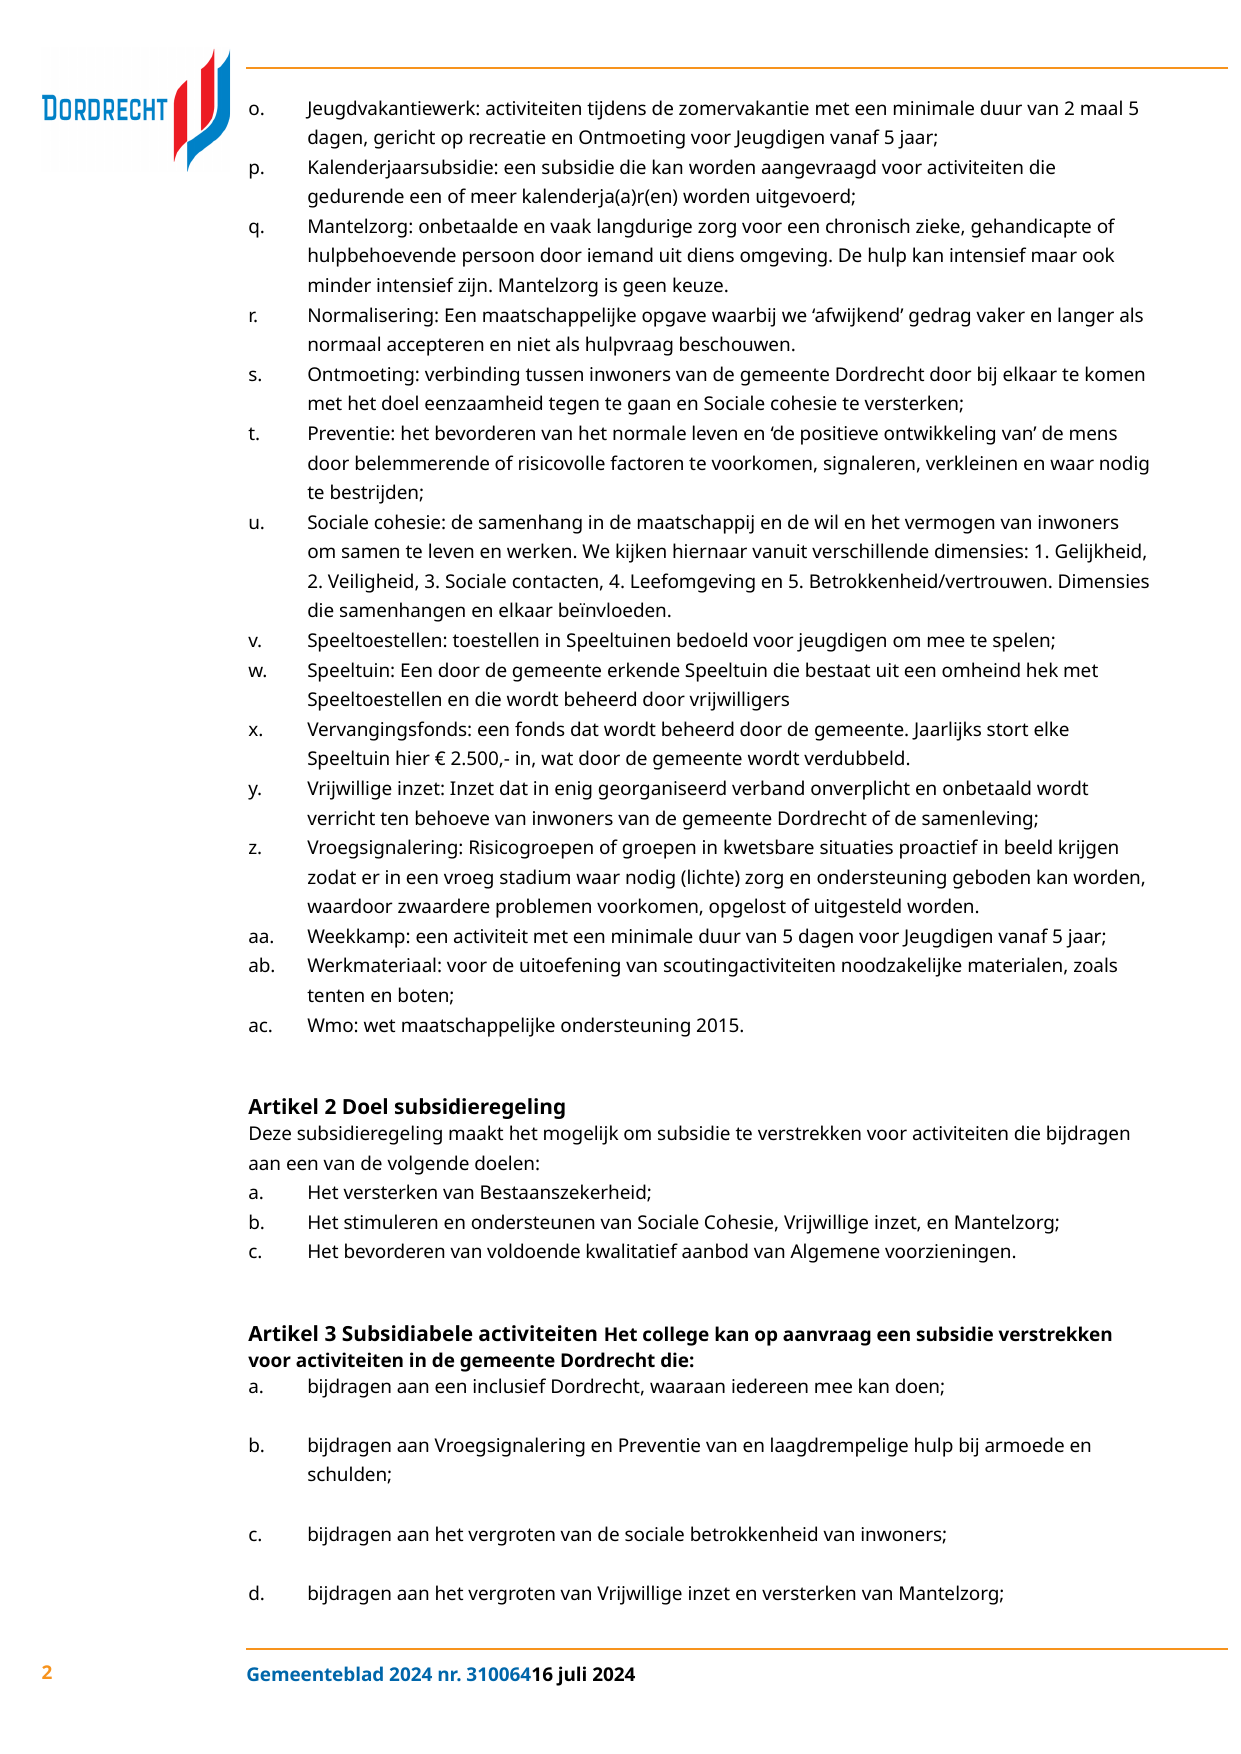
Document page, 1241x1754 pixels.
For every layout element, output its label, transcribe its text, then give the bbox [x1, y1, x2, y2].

text Artikel 3 Subsidiabele activiteiten Het college kan op aanvraag een subsidie verstrekken voor activiteiten in de gemeente Dordrecht die: [248, 1319, 1152, 1373]
list Ontmoeting: verbinding tussen inwoners van de gemeente Dordrecht door bij elkaar te komen met het doel eenzaamheid tegen te gaan en Sociale cohesie te versterken; [248, 361, 1152, 416]
list Mantelzorg: onbetaalde en vaak langdurige zorg voor een chronisch zieke, gehandicapte of hulpbehoevende persoon door iemand uit diens omgeving. De hulp kan intensief maar ook minder intensief zijn. Mantelzorg is geen keuze. [248, 213, 1152, 298]
list Preventie: het bevorderen van het normale leven en ‘de positieve ontwikkeling van’ de mens door belemmerende of risicovolle factoren te voorkomen, signaleren, verkleinen en waar nodig te bestrijden; [248, 420, 1152, 505]
list Het bevorderen van voldoende kwalitatief aanbod van Algemene voorzieningen. [248, 1239, 1152, 1264]
list Wmo: wet maatschappelijke ondersteuning 2015. [248, 1012, 1152, 1038]
picture [41, 47, 231, 172]
list Vervangingsfonds: een fonds dat wordt beheerd door de gemeente. Jaarlijks stort elke Speeltuin hier € 2.500,- in, wat door de gemeente wordt verdubbeld. [248, 716, 1152, 771]
list Vrijwillige inzet: Inzet dat in enig georganiseerd verband onverplicht en onbetaald wordt verricht ten behoeve van inwoners van de gemeente Dordrecht of de samenleving; [248, 775, 1152, 831]
list Sociale cohesie: de samenhang in de maatschappij en de wil en het vermogen van inwoners om samen te leven en werken. We kijken hiernaar vanuit verschillende dimensies: 1. Gelijkheid, 2. Veiligheid, 3. Sociale contacten, 4. Leefomgeving en 5. Betrokkenheid/vertrouwen. Dimensies die samenhangen en elkaar beïnvloeden. [248, 509, 1152, 623]
list bijdragen aan een inclusief Dordrecht, waaraan iedereen mee kan doen; [248, 1373, 1152, 1398]
list Werkmateriaal: voor de uitoefening van scoutingactiviteiten noodzakelijke materialen, zoals tenten en boten; [248, 953, 1152, 1008]
list Weekkamp: een activiteit met een minimale duur van 5 dagen voor Jeugdigen vanaf 5 jaar; [248, 923, 1152, 949]
text Deze subsidieregeling maakt het mogelijk om subsidie te verstrekken voor activiteiten die bijdragen aan een van de volgende doelen: [248, 1120, 1152, 1176]
list Jeugdvakantiewerk: activiteiten tijdens de zomervakantie met een minimale duur van 2 maal 5 dagen, gericht op recreatie en Ontmoeting voor Jeugdigen vanaf 5 jaar; [248, 95, 1152, 150]
list bijdragen aan Vroegsignalering en Preventie van en laagdrempelige hulp bij armoede en schulden; [248, 1432, 1152, 1487]
list Het versterken van Bestaanszekerheid; [248, 1179, 1152, 1205]
list Het stimuleren en ondersteunen van Sociale Cohesie, Vrijwillige inzet, en Mantelzorg; [248, 1209, 1152, 1235]
list Normalisering: Een maatschappelijke opgave waarbij we ‘afwijkend’ gedrag vaker en langer als normaal accepteren en niet als hulpvraag beschouwen. [248, 302, 1152, 357]
list Speeltuin: Een door de gemeente erkende Speeltuin die bestaat uit een omheind hek met Speeltoestellen en die wordt beheerd door vrijwilligers [248, 657, 1152, 712]
text Artikel 2 Doel subsidieregeling [248, 1092, 1152, 1120]
list bijdragen aan het vergroten van de sociale betrokkenheid van inwoners; [248, 1521, 1152, 1546]
list Kalenderjaarsubsidie: een subsidie die kan worden aangevraagd voor activiteiten die gedurende een of meer kalenderja(a)r(en) worden uitgevoerd; [248, 154, 1152, 209]
list bijdragen aan het vergroten van Vrijwillige inzet en versterken van Mantelzorg; [248, 1580, 1152, 1606]
list Speeltoestellen: toestellen in Speeltuinen bedoeld voor jeugdigen om mee te spelen; [248, 627, 1152, 653]
list Vroegsignalering: Risicogroepen of groepen in kwetsbare situaties proactief in beeld krijgen zodat er in een vroeg stadium waar nodig (lichte) zorg en ondersteuning geboden kan worden, waardoor zwaardere problemen voorkomen, opgelost of uitgesteld worden. [248, 834, 1152, 919]
